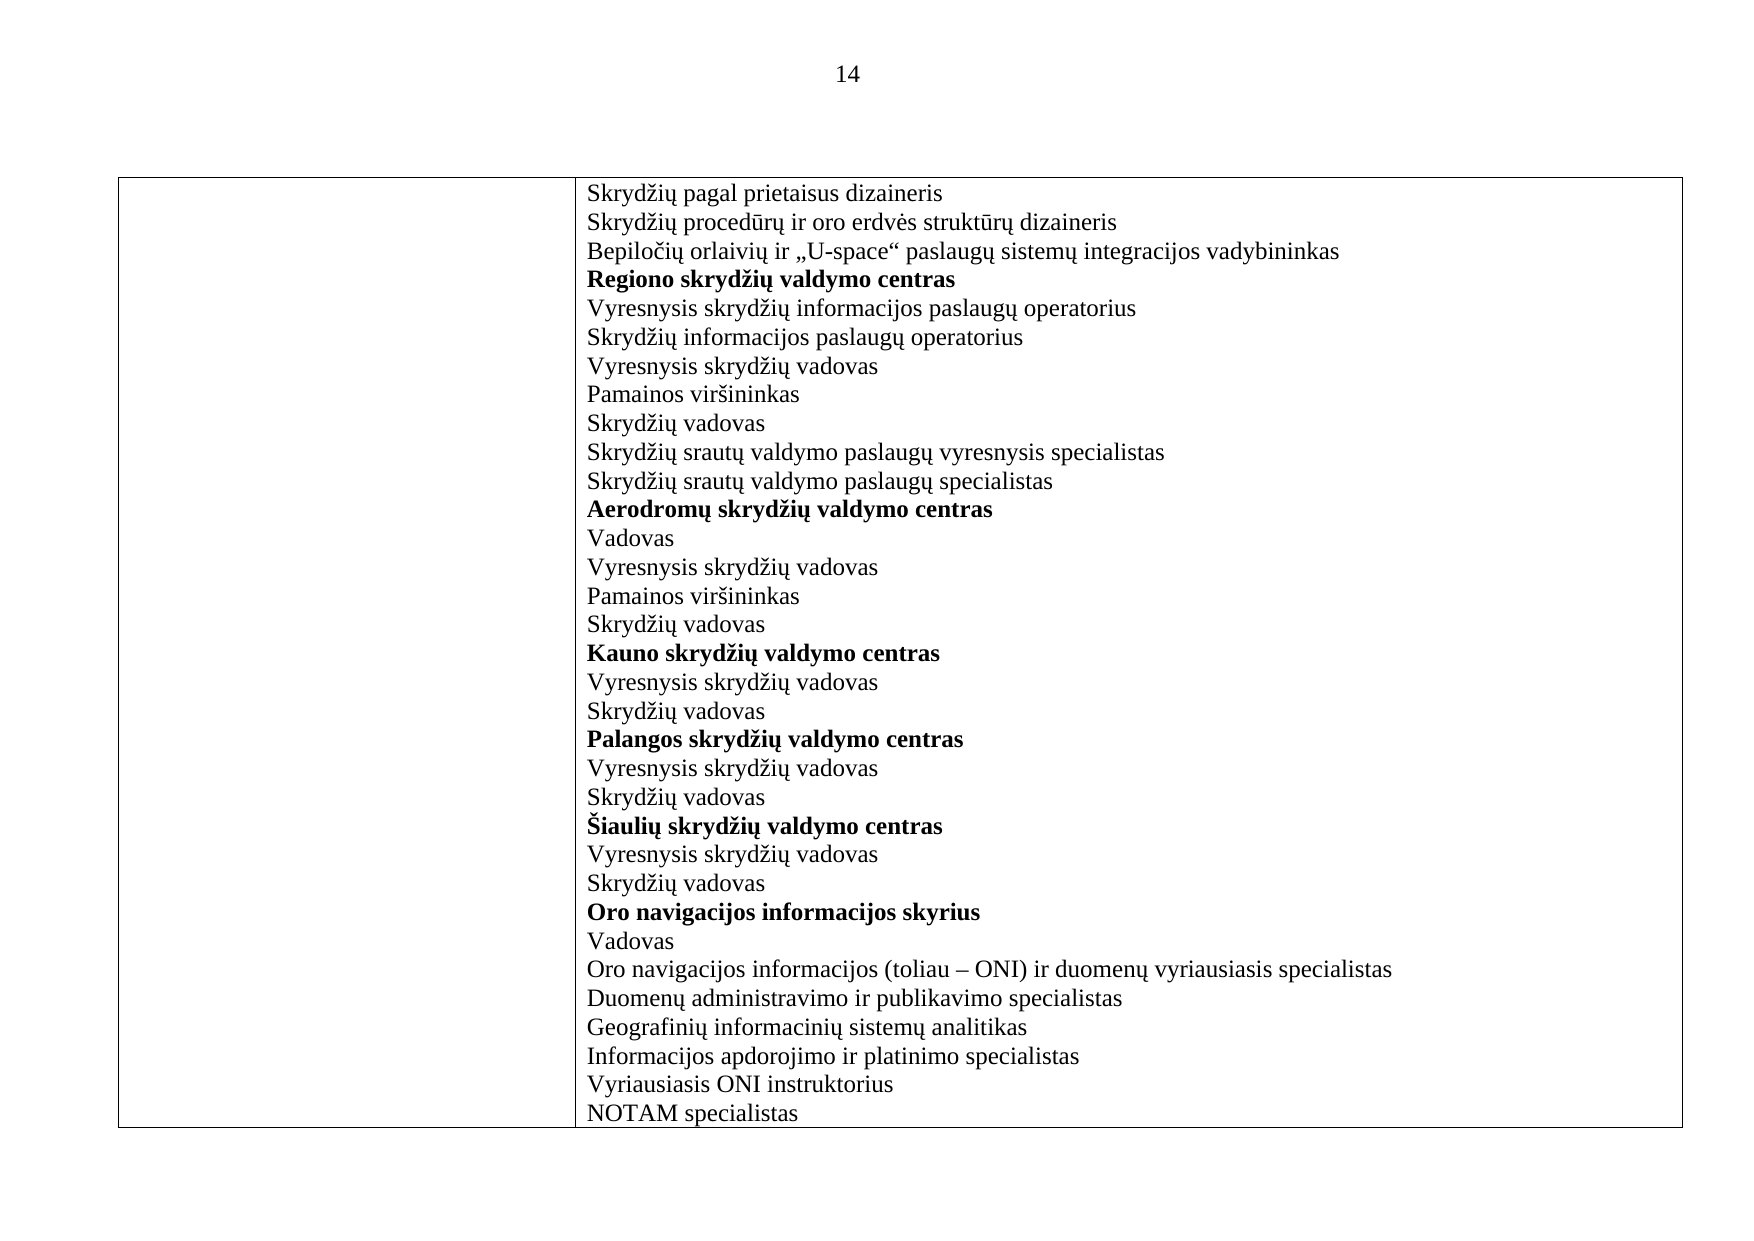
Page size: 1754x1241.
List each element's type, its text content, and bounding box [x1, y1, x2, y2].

table_cell Skrydžių pagal prietaisus dizaineris Skrydžių procedūrų ir oro erdvės struktūrų dizaineris Bepiločių orlaivių ir „U-space“ paslaugų sistemų integracijos vadybininkas Regiono skrydžių valdymo centras Vyresnysis skrydžių informacijos paslaugų operatorius Skrydžių informacijos paslaugų operatorius Vyresnysis skrydžių vadovas Pamainos viršininkas Skrydžių vadovas Skrydžių srautų valdymo paslaugų vyresnysis specialistas Skrydžių srautų valdymo paslaugų specialistas Aerodromų skrydžių valdymo centras Vadovas Vyresnysis skrydžių vadovas Pamainos viršininkas Skrydžių vadovas Kauno skrydžių valdymo centras Vyresnysis skrydžių vadovas Skrydžių vadovas Palangos skrydžių valdymo centras Vyresnysis skrydžių vadovas Skrydžių vadovas Šiaulių skrydžių valdymo centras Vyresnysis skrydžių vadovas Skrydžių vadovas Oro navigacijos informacijos skyrius Vadovas Oro navigacijos informacijos (toliau – ONI) ir duomenų vyriausiasis specialistas Duomenų administravimo ir publikavimo specialistas Geografinių informacinių sistemų analitikas Informacijos apdorojimo ir platinimo specialistas Vyriausiasis ONI instruktorius NOTAM specialistas [576, 178, 1682, 1127]
table_cell [119, 178, 575, 1127]
